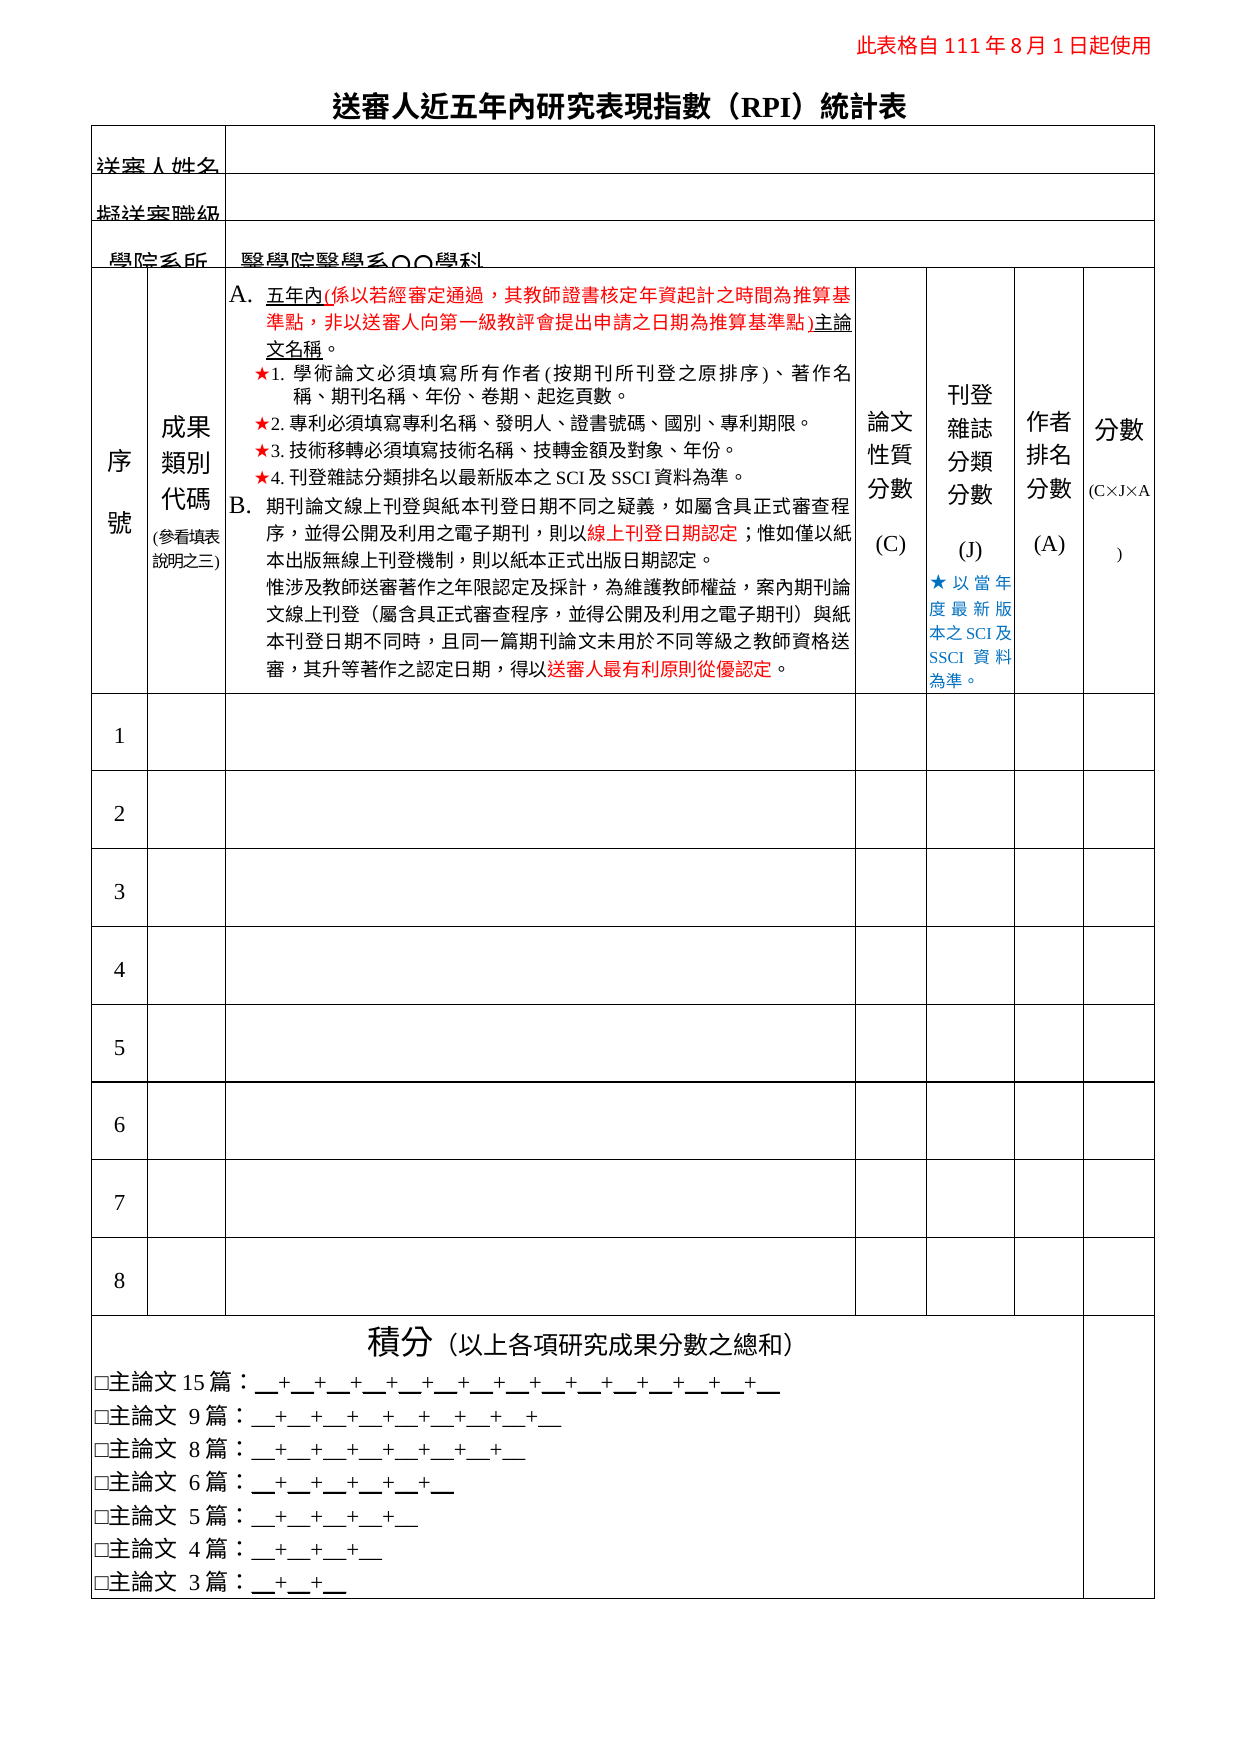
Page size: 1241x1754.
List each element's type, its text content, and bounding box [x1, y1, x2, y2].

table_cell 醫學院醫學系學科 [226, 221, 1154, 267]
table_cell 8 [92, 1238, 147, 1315]
table_cell 刊登 雜誌 分類 分數 (J) [927, 268, 1014, 566]
table_cell [148, 1160, 225, 1237]
table_cell [148, 849, 225, 926]
table_cell [1015, 1083, 1083, 1159]
table_cell [856, 1083, 926, 1159]
table_cell [927, 927, 1014, 1004]
table_cell [1084, 927, 1154, 1004]
table_cell [856, 849, 926, 926]
table_cell [1015, 1005, 1083, 1081]
table_cell [927, 1238, 1014, 1315]
table_cell 1 [92, 694, 147, 770]
table_cell [148, 694, 225, 770]
table_cell 2 [92, 771, 147, 848]
table_cell [1084, 694, 1154, 770]
table_cell 6 [92, 1083, 147, 1159]
table_cell [226, 1005, 855, 1081]
table_cell [1084, 1316, 1154, 1597]
table_cell 3 [92, 849, 147, 926]
table_cell [856, 1005, 926, 1081]
table_cell [226, 771, 855, 848]
table_cell [856, 927, 926, 1004]
table_cell [148, 927, 225, 1004]
table_cell 5 [92, 1005, 147, 1081]
table_header 送審人姓名 [92, 126, 225, 173]
table_cell [1015, 694, 1083, 770]
table_cell 擬送審職級 [92, 174, 225, 220]
table_cell [148, 1005, 225, 1081]
table_cell [856, 771, 926, 848]
table_cell 分數 (CJA) [1084, 268, 1154, 692]
table_cell [1084, 1005, 1154, 1081]
table_cell [927, 1005, 1014, 1081]
table_cell [927, 771, 1014, 848]
table_cell 7 [92, 1160, 147, 1237]
table_cell [1015, 849, 1083, 926]
table_cell [1015, 927, 1083, 1004]
table_cell [226, 1160, 855, 1237]
table_cell [927, 1160, 1014, 1237]
table_cell [226, 927, 855, 1004]
table_header [226, 126, 1154, 173]
table_cell [856, 1160, 926, 1237]
table_cell ★以當年度最新版本之SCI及SSCI資料為準。 [927, 566, 1014, 692]
table_cell [226, 849, 855, 926]
table_cell [226, 1083, 855, 1159]
table_cell [1015, 771, 1083, 848]
table_cell [1084, 771, 1154, 848]
table_cell 4 [92, 927, 147, 1004]
table_cell [226, 694, 855, 770]
table_cell 成果 類別 代碼 (參看填表說明之三) [148, 268, 225, 692]
table_cell [148, 1083, 225, 1159]
table_cell 論文 性質 分數 (C) [856, 268, 926, 692]
text 送審人近五年內研究表現指數（RPI）統計表 [89, 83, 1152, 125]
table_cell [1084, 1238, 1154, 1315]
table_cell [927, 1083, 1014, 1159]
table_cell 作者 排名 分數 (A) [1015, 268, 1083, 692]
table_cell [927, 694, 1014, 770]
table_cell [1084, 1160, 1154, 1237]
table_cell [856, 694, 926, 770]
table_cell [226, 1238, 855, 1315]
table_cell [1015, 1160, 1083, 1237]
table_cell [1084, 849, 1154, 926]
table_cell 序號 [92, 268, 147, 692]
table_cell 五年內(係以若經審定通過，其教師證書核定年資起計之時間為推算基準點，非以送審人向第一級教評會提出申請之日期為推算基準點)主論文名稱。 ★1. 學術論文必須填寫所有作者(按期刊所刊登之原排序)、著作名 稱、期刊名稱、年份、卷期、起迄頁數。 ★2. 專利必須填寫專利名稱、發明人、證書號碼、國別、專利期限。 ★3. 技術移轉必須填寫技術名稱、技轉金額及對象、年份。 ★4. 刊登雜誌分類排名以最新版本之SCI及SSCI資料為準。 期刊論文線上刊登與紙本刊登日期不同之疑義，如屬含具正式審查程序，並得公開及利用之電子期刊，則以線上刊登日期認定；惟如僅以紙本出版無線上刊登機制，則以紙本正式出版日期認定。 惟涉及教師送審著作之年限認定及採計，為維護教師權益，案內期刊論文線上刊登（屬含具正式審查程序，並得公開及利用之電子期刊）與紙本刊登日期不同時，且同一篇期刊論文未用於不同等級之教師資格送審，其升等著作之認定日期，得以送審人最有利原則從優認定。 [226, 268, 855, 692]
table_cell [148, 1238, 225, 1315]
table_cell 學院系所 [92, 221, 225, 267]
table_cell 積分（以上各項研究成果分數之總和） □主論文15篇：__+__+__+__+__+__+__+__+__+__+__+__+__+__+__ □主論文 9 篇：__+__+__+__+__+__+__+__+__ □主論文 8 篇：__+__+__+__+__+__+__+__ □主論文 6 篇：__+__+__+__+__+__ □主論文 5 篇：__+__+__+__+__ □主論文 4 篇：__+__+__+__ □主論文 3 篇：__+__+__ [92, 1316, 1083, 1597]
table_cell [1084, 1083, 1154, 1159]
table_cell [1015, 1238, 1083, 1315]
table_cell [148, 771, 225, 848]
table_cell [856, 1238, 926, 1315]
table_cell [927, 849, 1014, 926]
table_cell [226, 174, 1154, 220]
